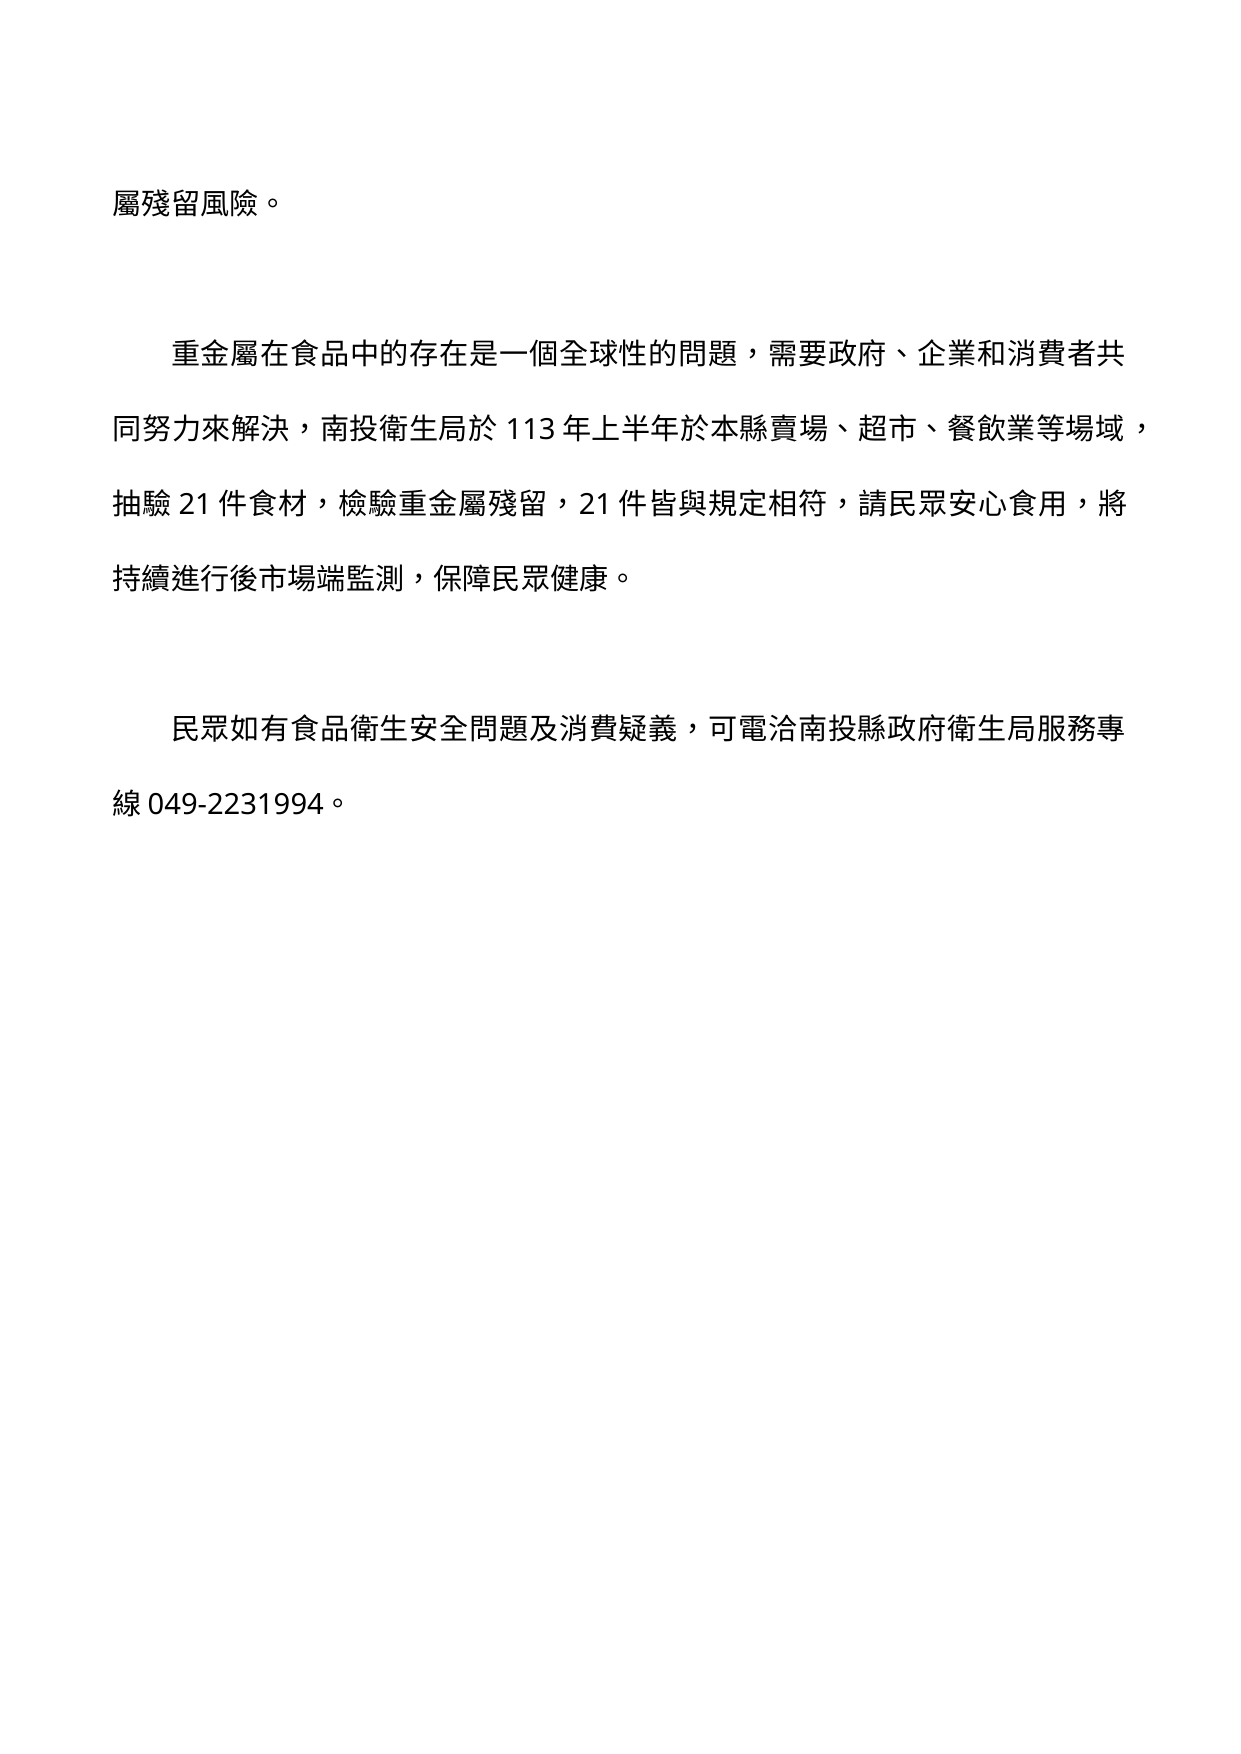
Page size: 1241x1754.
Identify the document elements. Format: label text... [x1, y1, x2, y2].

text 重金屬在食品中的存在是一個全球性的問題，需要政府、企業和消費者共同努力來解決，南投衛生局於113年上半年於本縣賣場、超市、餐飲業等場域，抽驗21件食材，檢驗重金屬殘留，21件皆與規定相符，請民眾安心食用，將持續進行後市場端監測，保障民眾健康。 [112, 314, 1128, 614]
text 民眾如有食品衛生安全問題及消費疑義，可電洽南投縣政府衛生局服務專線049-2231994。 [112, 689, 1128, 839]
text 為了降低食品中重金屬的暴露風險，選擇新鮮、檢驗合格的食品，能有效降低重金屬的攝入量。其次是避免食用高風險食品，因重金屬容易累積之特性，特別是大型深海魚類和受汙染的環境種植出的農產品等容易暴露於較高的重金屬殘留風險。 [112, 164, 1128, 239]
